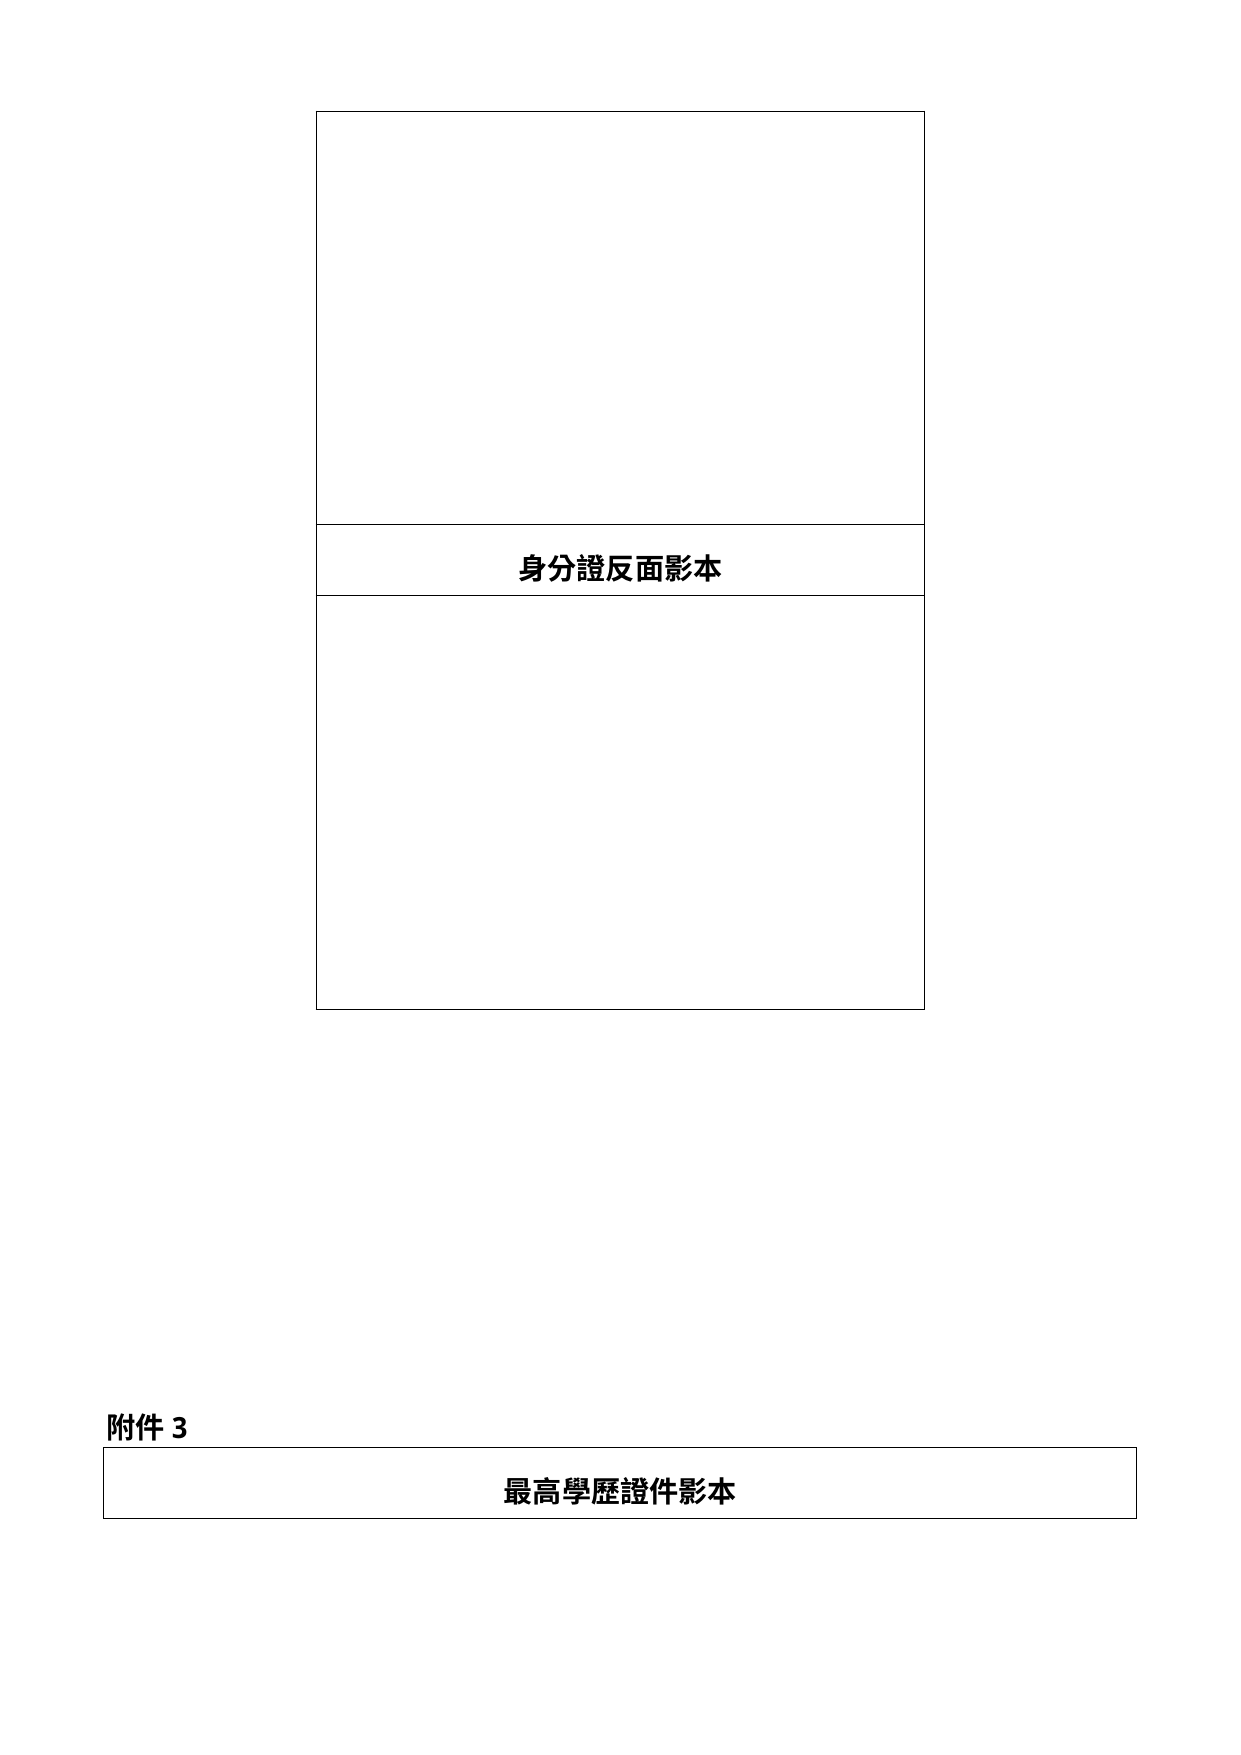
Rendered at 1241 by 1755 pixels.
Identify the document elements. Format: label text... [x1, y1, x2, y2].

table_cell 身分證反面影本 [317, 525, 924, 595]
table_cell [317, 596, 924, 1009]
text 附件3 [106, 1385, 1134, 1447]
table_cell [317, 112, 924, 524]
table_header 最高學歷證件影本 [104, 1448, 1136, 1518]
